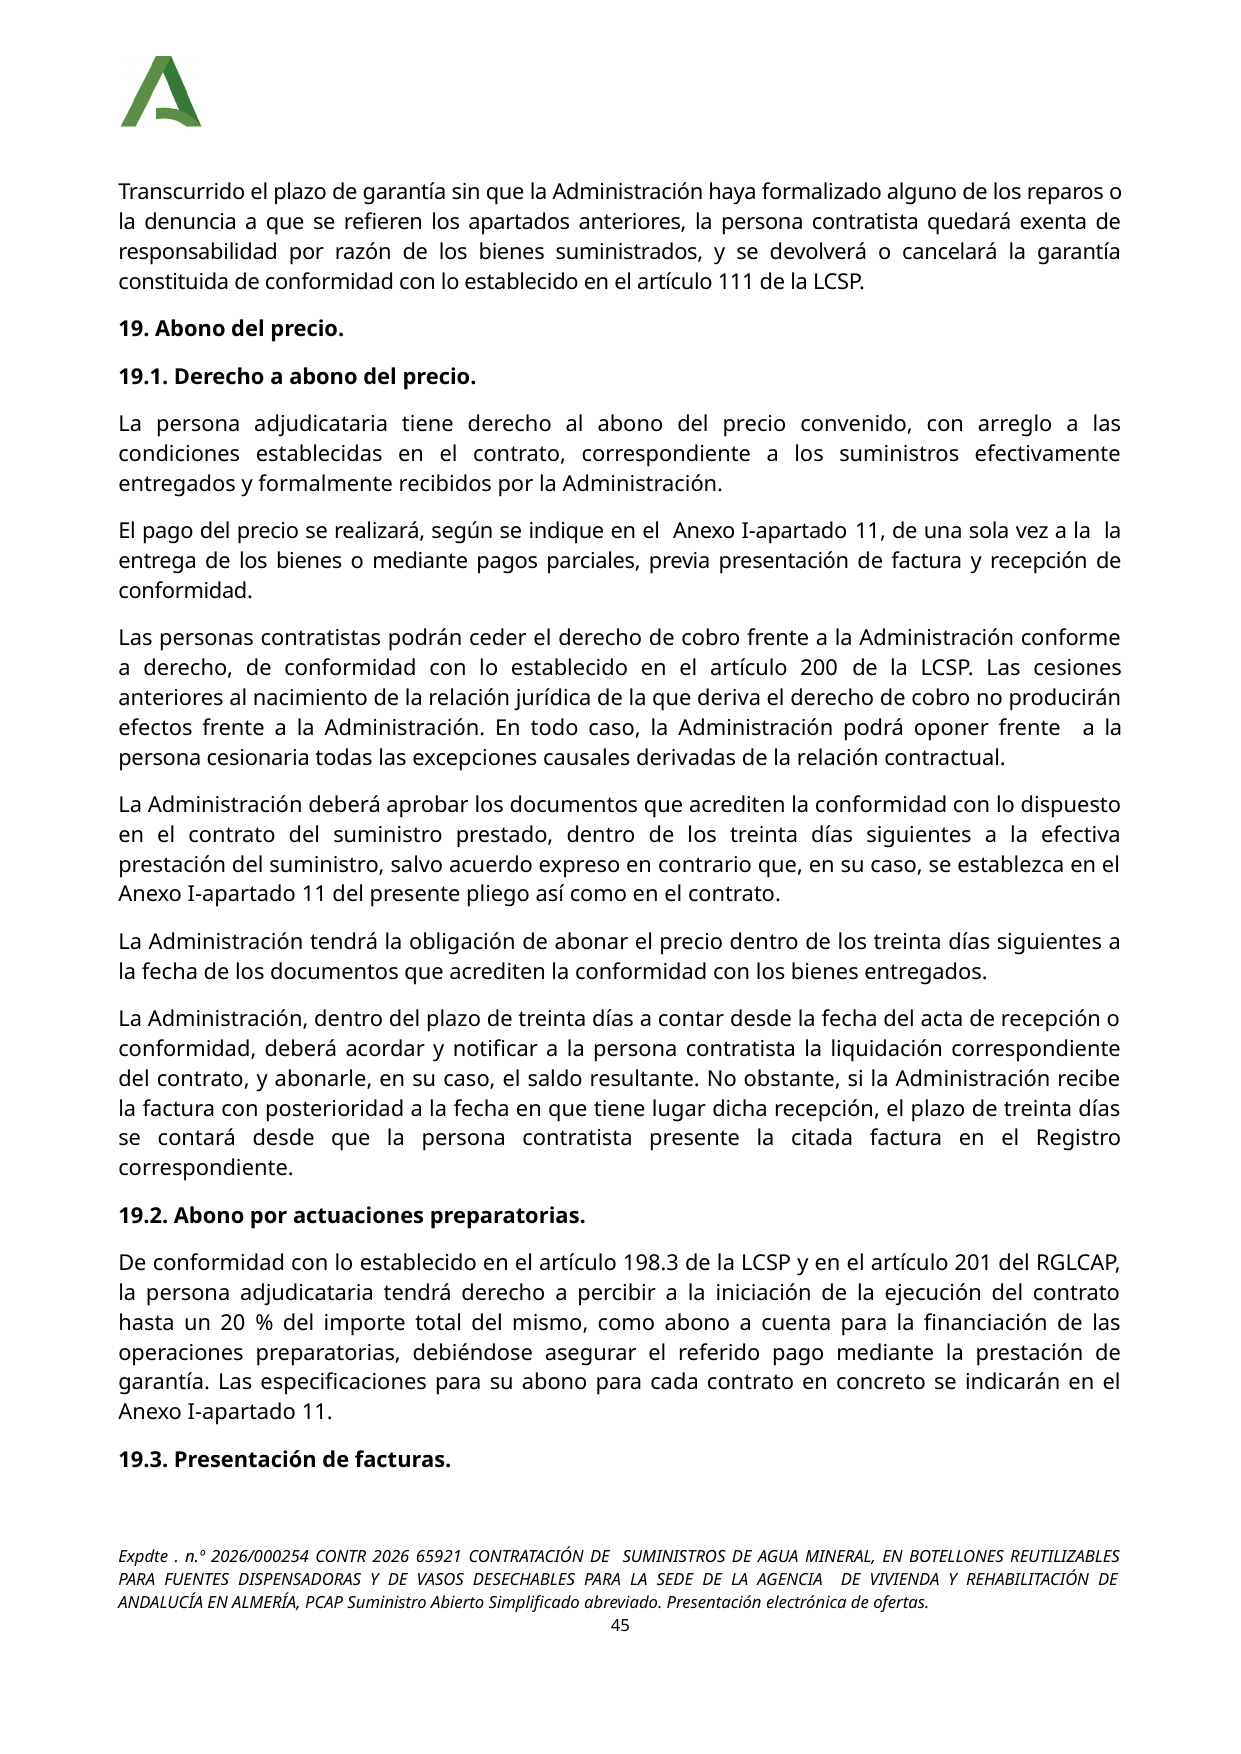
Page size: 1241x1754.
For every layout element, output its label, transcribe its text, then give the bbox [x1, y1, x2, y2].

text El pago del precio se realizará, según se indique en el Anexo I-apartado 11, de una sola vez a la la entrega de los bienes o mediante pagos parciales, previa presentación de factura y recepción de conformidad. [118, 515, 1122, 605]
text La Administración tendrá la obligación de abonar el precio dentro de los treinta días siguientes a la fecha de los documentos que acrediten la conformidad con los bienes entregados. [118, 926, 1122, 986]
text La Administración deberá aprobar los documentos que acrediten la conformidad con lo dispuesto en el contrato del suministro prestado, dentro de los treinta días siguientes a la efectiva prestación del suministro, salvo acuerdo expreso en contrario que, en su caso, se establezca en el Anexo I-apartado 11 del presente pliego así como en el contrato. [118, 789, 1122, 908]
text La Administración, dentro del plazo de treinta días a contar desde la fecha del acta de recepción o conformidad, deberá acordar y notificar a la persona contratista la liquidación correspondiente del contrato, y abonarle, en su caso, el saldo resultante. No obstante, si la Administración recibe la factura con posterioridad a la fecha en que tiene lugar dicha recepción, el plazo de treinta días se contará desde que la persona contratista presente la citada factura en el Registro correspondiente. [118, 1003, 1122, 1182]
text Transcurrido el plazo de garantía sin que la Administración haya formalizado alguno de los reparos o la denuncia a que se refieren los apartados anteriores, la persona contratista quedará exenta de responsabilidad por razón de los bienes suministrados, y se devolverá o cancelará la garantía constituida de conformidad con lo establecido en el artículo 111 de la LCSP. [118, 176, 1122, 296]
text De conformidad con lo establecido en el artículo 198.3 de la LCSP y en el artículo 201 del RGLCAP, la persona adjudicataria tendrá derecho a percibir a la iniciación de la ejecución del contrato hasta un 20 % del importe total del mismo, como abono a cuenta para la financiación de las operaciones preparatorias, debiéndose asegurar el referido pago mediante la prestación de garantía. Las especificaciones para su abono para cada contrato en concreto se indicarán en el Anexo I-apartado 11. [118, 1247, 1122, 1426]
text La persona adjudicataria tiene derecho al abono del precio convenido, con arreglo a las condiciones establecidas en el contrato, correspondiente a los suministros efectivamente entregados y formalmente recibidos por la Administración. [118, 408, 1122, 498]
text 19.2. Abono por actuaciones preparatorias. [118, 1200, 1122, 1229]
text 19.1. Derecho a abono del precio. [118, 361, 1122, 391]
picture [116, 52, 205, 131]
text 19.3. Presentación de facturas. [118, 1444, 1122, 1473]
subtitle 19. Abono del precio. [118, 313, 1122, 343]
text Las personas contratistas podrán ceder el derecho de cobro frente a la Administración conforme a derecho, de conformidad con lo establecido en el artículo 200 de la LCSP. Las cesiones anteriores al nacimiento de la relación jurídica de la que deriva el derecho de cobro no producirán efectos frente a la Administración. En todo caso, la Administración podrá oponer frente a la persona cesionaria todas las excepciones causales derivadas de la relación contractual. [118, 622, 1122, 771]
